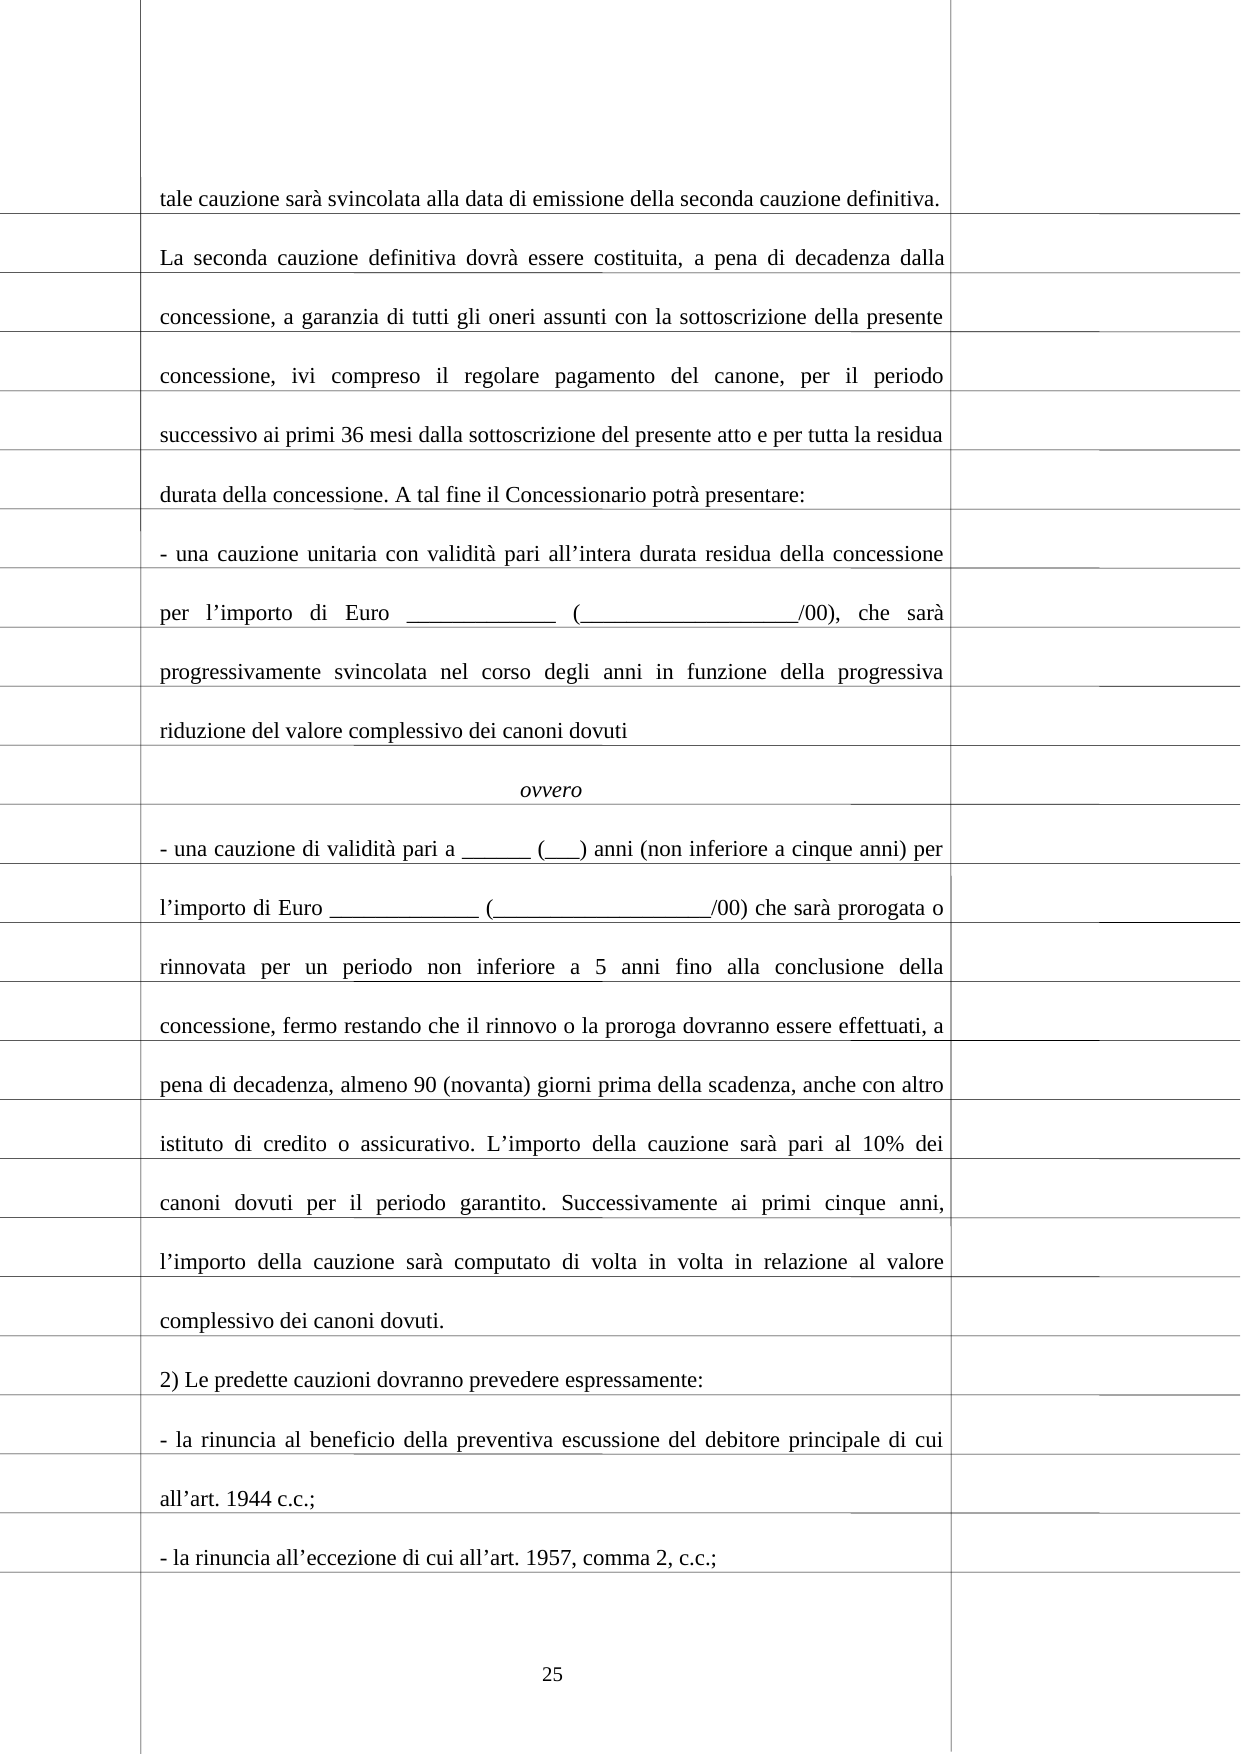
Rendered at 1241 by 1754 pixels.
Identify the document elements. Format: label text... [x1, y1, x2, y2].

text per l’importo di Euro _____________ (___________________/00), che sarà [159, 569, 945, 626]
text istituto di credito o assicurativo. L’importo della cauzione sarà pari al 10% dei [159, 1100, 945, 1158]
text - la rinuncia al beneficio della preventiva escussione del debitore principale di cui [159, 1400, 945, 1453]
text ovvero [159, 750, 945, 803]
text durata della concessione. A tal fine il Concessionario potrà presentare: [159, 451, 945, 508]
text riduzione del valore complessivo dei canoni dovuti [159, 687, 945, 745]
text tale cauzione sarà svincolata alla data di emissione della seconda cauzione definitiva. [159, 159, 945, 213]
text l’importo della cauzione sarà computato di volta in volta in relazione al valore [159, 1218, 945, 1276]
text - la rinuncia all’eccezione di cui all’art. 1957, comma 2, c.c.; [159, 1518, 945, 1571]
text [159, 1514, 945, 1518]
text l’importo di Euro _____________ (___________________/00) che sarà prorogata o [159, 864, 945, 922]
text La seconda cauzione definitiva dovrà essere costituita, a pena di decadenza dalla [159, 218, 945, 272]
text pena di decadenza, almeno 90 (novanta) giorni prima della scadenza, anche con altro [159, 1041, 945, 1099]
text concessione, fermo restando che il rinnovo o la proroga dovranno essere effettuati, a [159, 982, 945, 1040]
text complessivo dei canoni dovuti. [159, 1277, 945, 1335]
text canoni dovuti per il periodo garantito. Successivamente ai primi cinque anni, [159, 1159, 945, 1217]
text 2) Le predette cauzioni dovranno prevedere espressamente: [159, 1341, 945, 1394]
text [159, 805, 945, 809]
text rinnovata per un periodo non inferiore a 5 anni fino alla conclusione della [159, 923, 945, 981]
text successivo ai primi 36 mesi dalla sottoscrizione del presente atto e per tutta la residua [159, 392, 945, 449]
text progressivamente svincolata nel corso degli anni in funzione della progressiva [159, 628, 945, 685]
text concessione, ivi compreso il regolare pagamento del canone, per il periodo [159, 332, 945, 390]
text all’art. 1944 c.c.; [159, 1455, 945, 1512]
text - una cauzione unitaria con validità pari all’intera durata residua della concessione [159, 514, 945, 567]
text [159, 1396, 945, 1400]
text [159, 1573, 945, 1577]
text - una cauzione di validità pari a ______ (___) anni (non inferiore a cinque anni) per [159, 809, 945, 863]
text concessione, a garanzia di tutti gli oneri assunti con la sottoscrizione della presente [159, 273, 945, 331]
